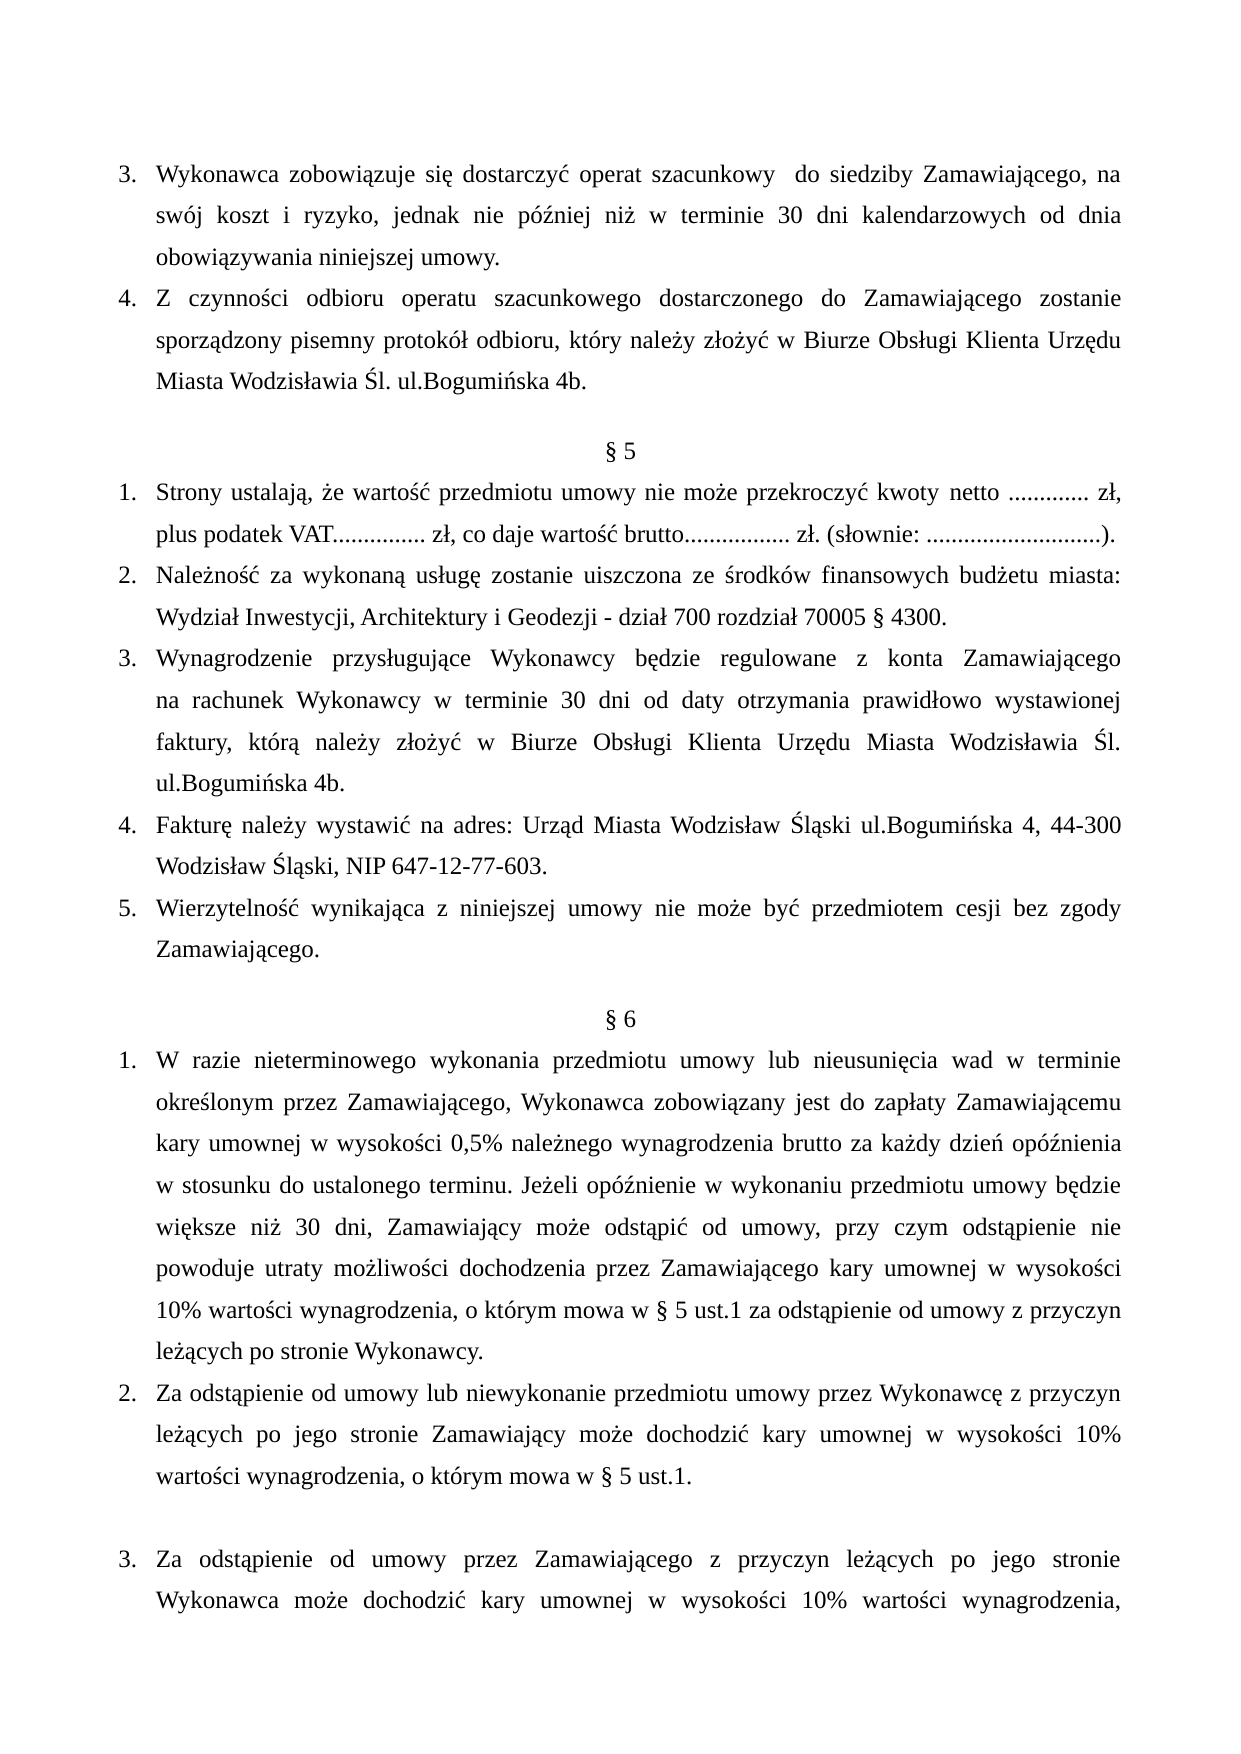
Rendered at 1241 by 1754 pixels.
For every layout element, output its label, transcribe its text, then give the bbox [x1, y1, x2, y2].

list Za odstąpienie od umowy przez Zamawiającego z przyczyn leżących po jego stronie Wykonawca może dochodzić kary umownej w wysokości 10% wartości wynagrodzenia, [118, 1545, 1122, 1614]
list Strony ustalają, że wartość przedmiotu umowy nie może przekroczyć kwoty netto ............. zł, plus podatek VAT............... zł, co daje wartość brutto................. zł. (słownie: ............................). [118, 478, 1122, 548]
list W razie nieterminowego wykonania przedmiotu umowy lub nieusunięcia wad w terminie określonym przez Zamawiającego, Wykonawca zobowiązany jest do zapłaty Zamawiającemu kary umownej w wysokości 0,5% należnego wynagrodzenia brutto za każdy dzień opóźnienia w stosunku do ustalonego terminu. Jeżeli opóźnienie w wykonaniu przedmiotu umowy będzie większe niż 30 dni, Zamawiający może odstąpić od umowy, przy czym odstąpienie nie powoduje utraty możliwości dochodzenia przez Zamawiającego kary umownej w wysokości 10% wartości wynagrodzenia, o którym mowa w § 5 ust.1 za odstąpienie od umowy z przyczyn leżących po stronie Wykonawcy. [118, 1046, 1122, 1365]
list Wynagrodzenie przysługujące Wykonawcy będzie regulowane z konta Zamawiającego na rachunek Wykonawcy w terminie 30 dni od daty otrzymania prawidłowo wystawionej faktury, którą należy złożyć w Biurze Obsługi Klienta Urzędu Miasta Wodzisławia Śl. ul.Bogumińska 4b. [118, 644, 1122, 797]
list Wierzytelność wynikająca z niniejszej umowy nie może być przedmiotem cesji bez zgody Zamawiającego. [118, 894, 1122, 963]
list Fakturę należy wystawić na adres: Urząd Miasta Wodzisław Śląski ul.Bogumińska 4, 44-300 Wodzisław Śląski, NIP 647-12-77-603. [118, 811, 1122, 880]
list Należność za wykonaną usługę zostanie uiszczona ze środków finansowych budżetu miasta: Wydział Inwestycji, Architektury i Geodezji - dział 700 rozdział 70005 § 4300. [118, 561, 1122, 631]
list Wykonawca zobowiązuje się dostarczyć operat szacunkowy do siedziby Zamawiającego, na swój koszt i ryzyko, jednak nie później niż w terminie 30 dni kalendarzowych od dnia obowiązywania niniejszej umowy. [118, 160, 1122, 271]
list Za odstąpienie od umowy lub niewykonanie przedmiotu umowy przez Wykonawcę z przyczyn leżących po jego stronie Zamawiający może dochodzić kary umownej w wysokości 10% wartości wynagrodzenia, o którym mowa w § 5 ust.1. [118, 1379, 1122, 1490]
text § 6 [118, 1005, 1122, 1032]
text § 5 [118, 437, 1122, 464]
list Z czynności odbioru operatu szacunkowego dostarczonego do Zamawiającego zostanie sporządzony pisemny protokół odbioru, który należy złożyć w Biurze Obsługi Klienta Urzędu Miasta Wodzisławia Śl. ul.Bogumińska 4b. [118, 284, 1122, 395]
